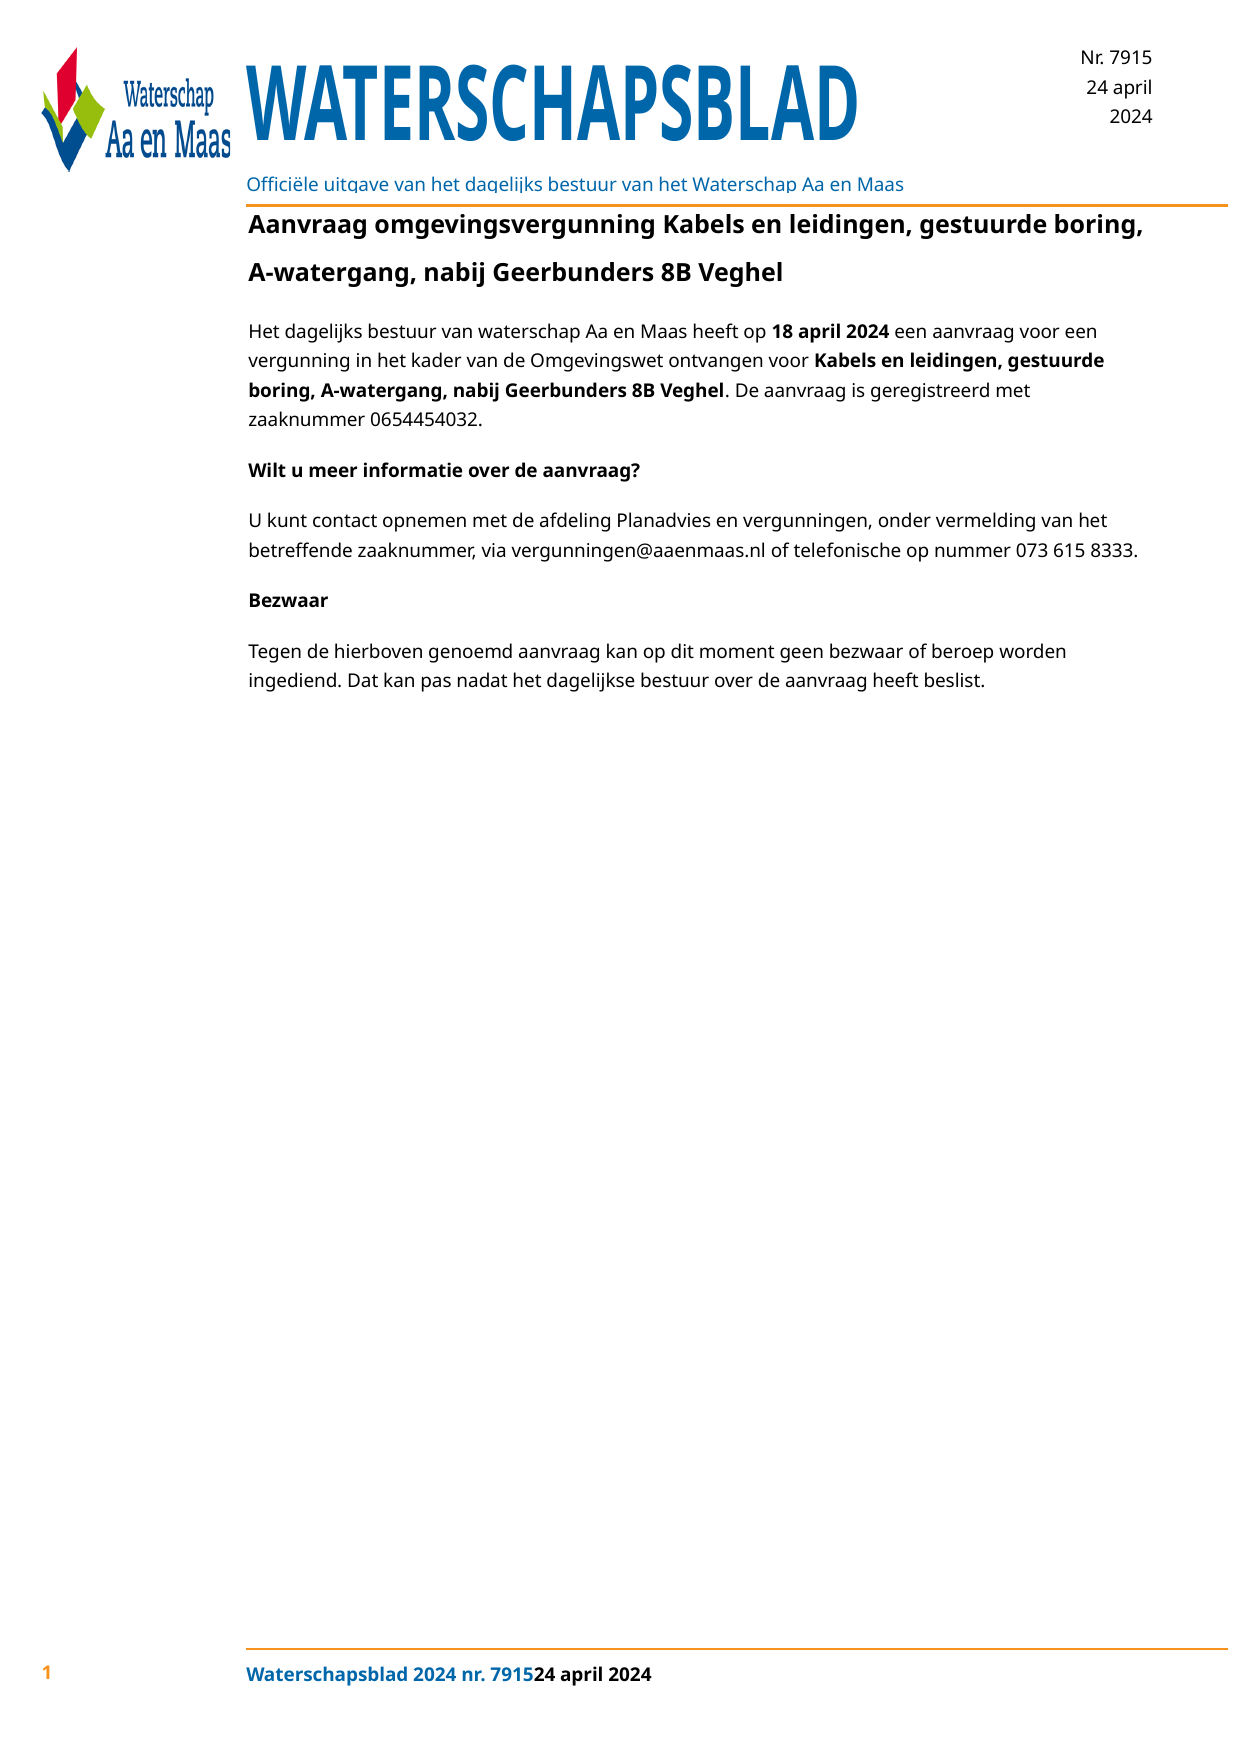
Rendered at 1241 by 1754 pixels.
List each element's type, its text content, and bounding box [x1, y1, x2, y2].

text Wilt u meer informatie over de aanvraag? [248, 457, 1152, 483]
picture [41, 47, 231, 172]
text Tegen de hierboven genoemd aanvraag kan op dit moment geen bezwaar of beroep worden ingediend. Dat kan pas nadat het dagelijkse bestuur over de aanvraag heeft beslist. [248, 638, 1152, 693]
text Het dagelijks bestuur van waterschap Aa en Maas heeft op 18 april 2024 een aanvraag voor een vergunning in het kader van de Omgevingswet ontvangen voor Kabels en leidingen, gestuurde boring, A-watergang, nabij Geerbunders 8B Veghel. De aanvraag is geregistreerd met zaaknummer 0654454032. [248, 318, 1152, 432]
text Bezwaar [248, 587, 1152, 613]
text U kunt contact opnemen met de afdeling Planadvies en vergunningen, onder vermelding van het betreffende zaaknummer, via vergunningen@aaenmaas.nl of telefonische op nummer 073 615 8333. [248, 507, 1152, 563]
text Aanvraag omgevingsvergunning Kabels en leidingen, gestuurde boring, A-watergang, nabij Geerbunders 8B Veghel [248, 207, 1152, 288]
